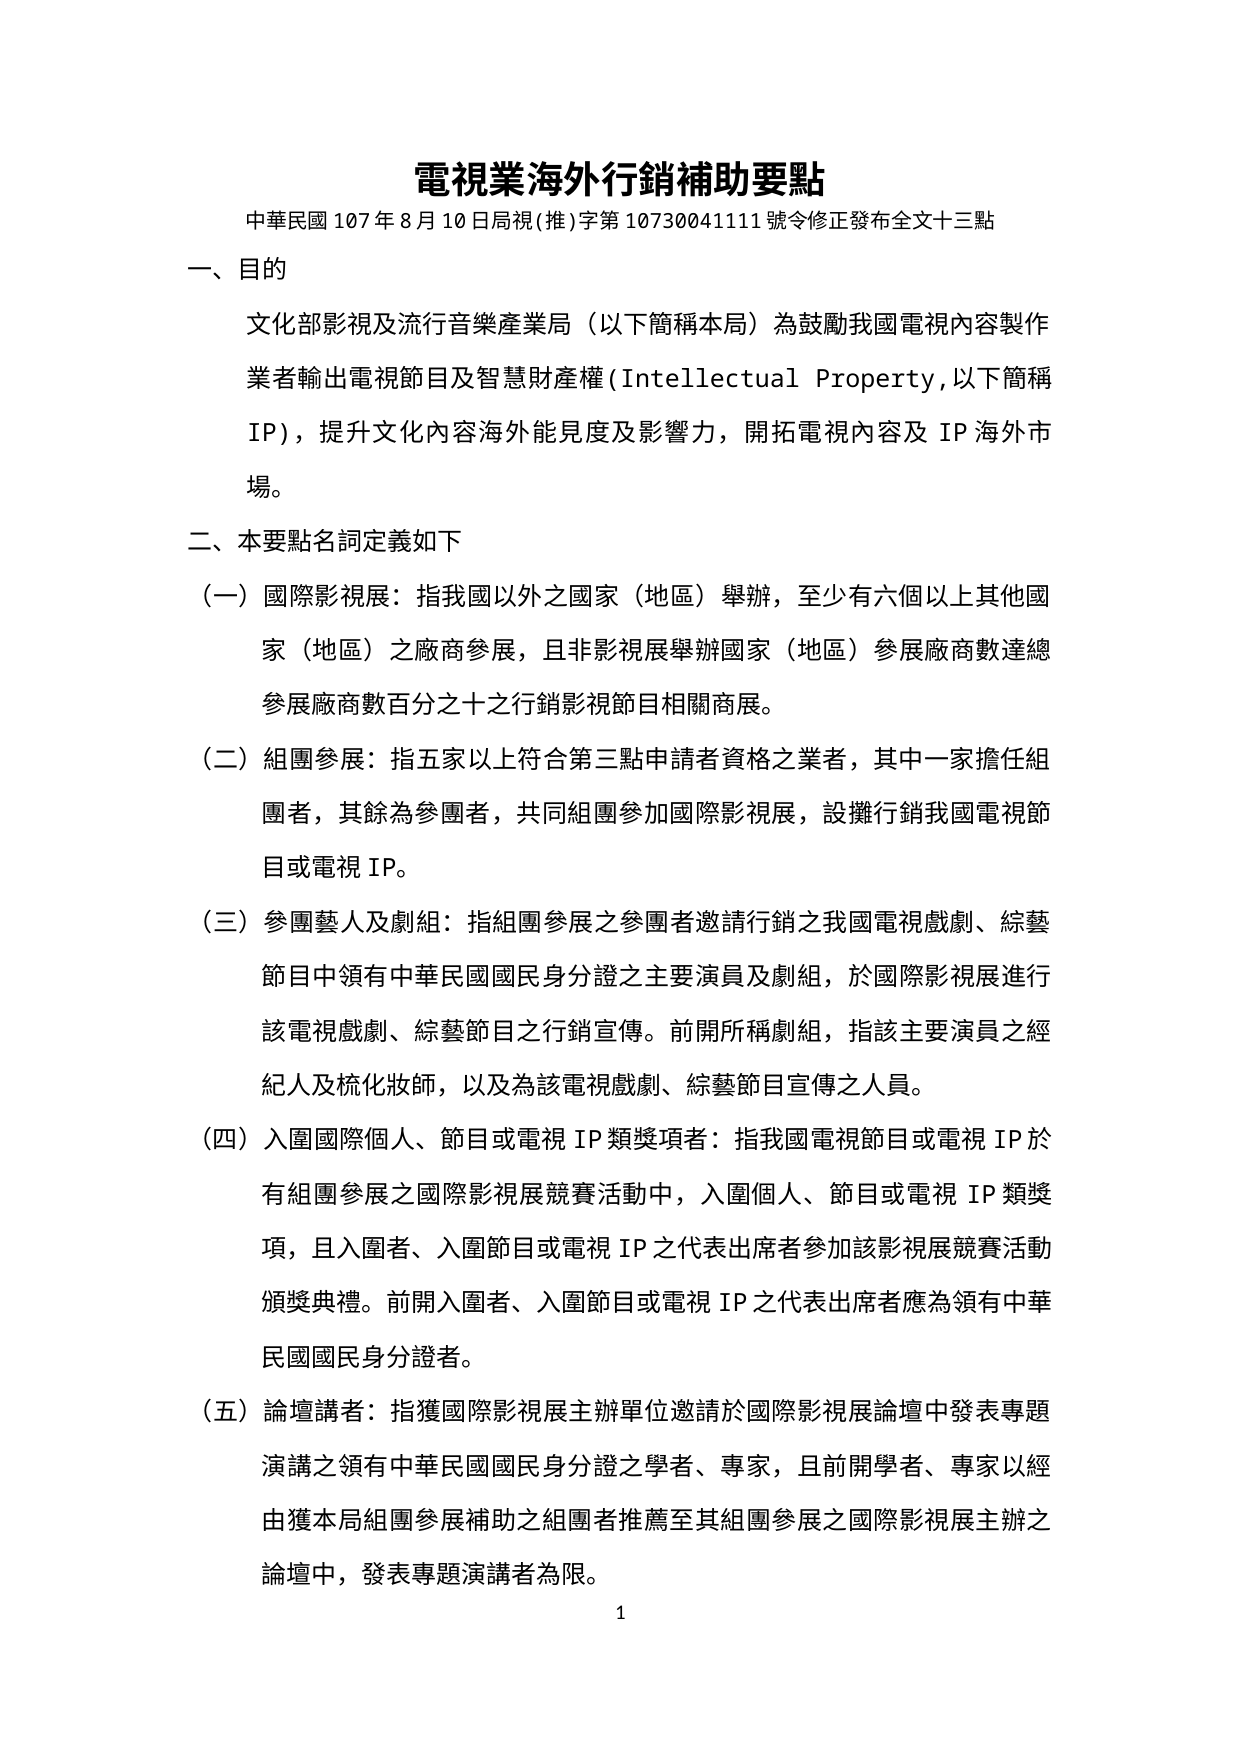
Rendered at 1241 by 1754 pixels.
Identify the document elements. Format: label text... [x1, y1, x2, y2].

text （一）國際影視展：指我國以外之國家（地區）舉辦，至少有六個以上其他國家（地區）之廠商參展，且非影視展舉辦國家（地區）參展廠商數達總參展廠商數百分之十之行銷影視節目相關商展。 [187, 576, 1053, 721]
text （三）參團藝人及劇組：指組團參展之參團者邀請行銷之我國電視戲劇、綜藝節目中領有中華民國國民身分證之主要演員及劇組，於國際影視展進行該電視戲劇、綜藝節目之行銷宣傳。前開所稱劇組，指該主要演員之經紀人及梳化妝師，以及為該電視戲劇、綜藝節目宣傳之人員。 [187, 902, 1053, 1102]
text （四）入圍國際個人、節目或電視IP類獎項者：指我國電視節目或電視IP於有組團參展之國際影視展競賽活動中，入圍個人、節目或電視IP類獎項，且入圍者、入圍節目或電視IP之代表出席者參加該影視展競賽活動頒獎典禮。前開入圍者、入圍節目或電視IP之代表出席者應為領有中華民國國民身分證者。 [187, 1120, 1053, 1373]
text 電視業海外行銷補助要點 [187, 150, 1053, 204]
text 一、目的 [187, 250, 1053, 286]
text （二）組團參展：指五家以上符合第三點申請者資格之業者，其中一家擔任組團者，其餘為參團者，共同組團參加國際影視展，設攤行銷我國電視節目或電視IP。 [187, 739, 1053, 884]
text 二、本要點名詞定義如下 [187, 522, 1053, 558]
text 中華民國107年8月10日局視(推)字第10730041111號令修正發布全文十三點 [187, 204, 1053, 234]
text （五）論壇講者：指獲國際影視展主辦單位邀請於國際影視展論壇中發表專題演講之領有中華民國國民身分證之學者、專家，且前開學者、專家以經由獲本局組團參展補助之組團者推薦至其組團參展之國際影視展主辦之論壇中，發表專題演講者為限。 [187, 1392, 1053, 1591]
text 文化部影視及流行音樂產業局（以下簡稱本局）為鼓勵我國電視內容製作業者輸出電視節目及智慧財產權(Intellectual Property,以下簡稱IP)，提升文化內容海外能見度及影響力，開拓電視內容及IP海外市場。 [247, 304, 1053, 503]
